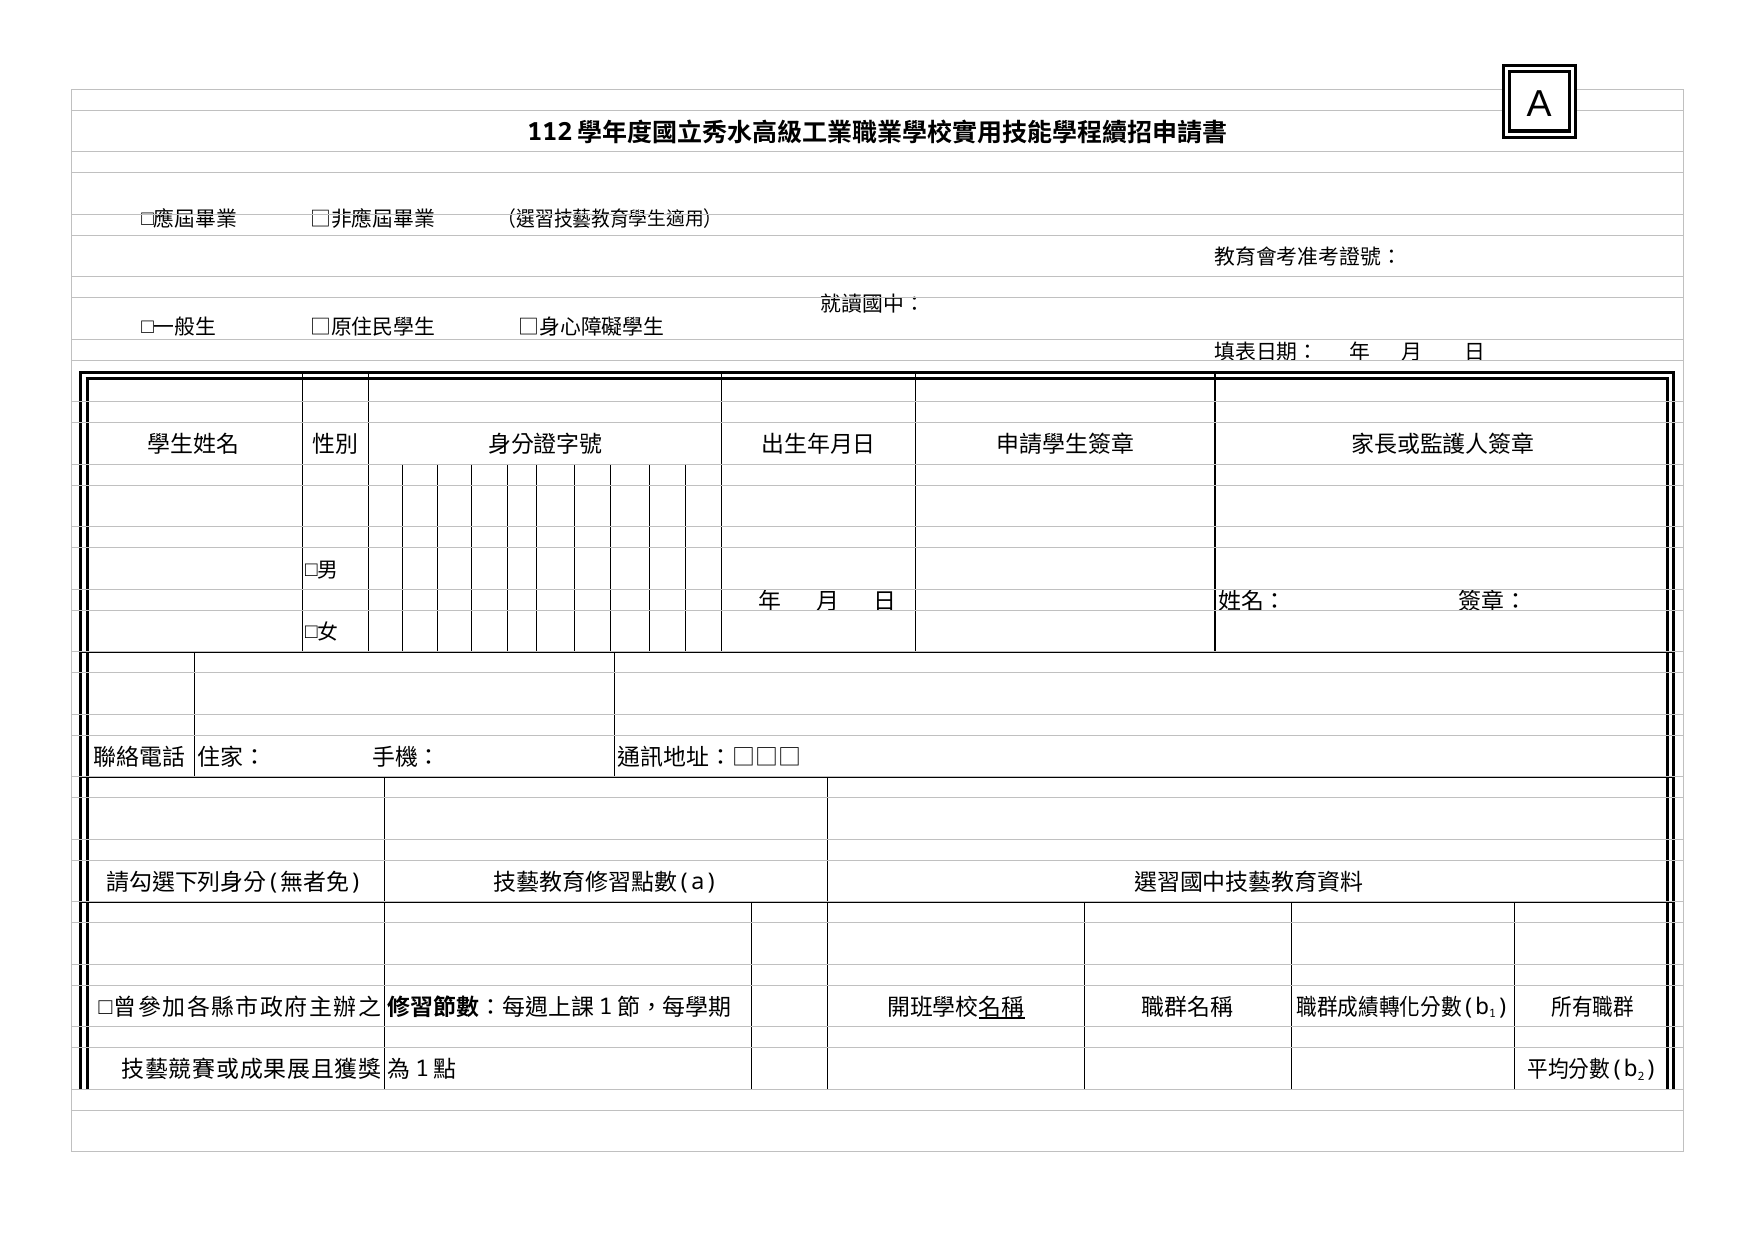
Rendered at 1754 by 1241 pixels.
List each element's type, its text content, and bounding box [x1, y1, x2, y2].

table_cell 年 月 日 [722, 527, 915, 547]
table_cell 出生年月日 [722, 423, 915, 464]
text A [1526, 81, 1553, 122]
table_cell [369, 380, 721, 401]
table_cell 學生姓名 [89, 423, 302, 464]
table_cell [537, 486, 574, 526]
table_header □應屆畢業 □非應屆畢業 （選習技藝教育學生適用） □一般生 □原住民學生 □身心障礙學生 [84, 277, 809, 297]
table_cell [89, 715, 194, 735]
table_cell [508, 527, 536, 547]
table_cell [828, 840, 1666, 860]
table_cell [828, 798, 1666, 839]
table_cell [1085, 965, 1291, 985]
table_cell [89, 923, 384, 964]
table_cell [385, 965, 751, 985]
table_cell [575, 465, 610, 485]
table_cell [369, 548, 402, 589]
table_cell [438, 590, 471, 610]
table_cell □男 [303, 548, 368, 589]
table_cell [575, 548, 610, 589]
table_cell [403, 590, 437, 610]
table_cell 申請學生簽章 [916, 423, 1214, 464]
table_cell [89, 903, 384, 922]
table_header [1645, 173, 1670, 214]
table_cell [1292, 903, 1514, 922]
table_cell [195, 673, 369, 714]
table_cell [508, 590, 536, 610]
table_cell 手機： [369, 736, 614, 776]
table_cell [438, 527, 471, 547]
table_cell [303, 380, 368, 401]
table_cell [916, 380, 1214, 401]
table_cell [615, 715, 1666, 735]
table_cell [611, 590, 649, 610]
table_cell [369, 673, 614, 714]
table_cell [369, 402, 721, 422]
table_cell [752, 923, 827, 964]
table_cell [615, 653, 1666, 672]
table_cell [611, 486, 649, 526]
table_cell □女 [303, 611, 368, 651]
table_header [1645, 236, 1670, 276]
table_cell [1292, 1027, 1514, 1047]
table_cell 通訊地址：□□□ [615, 736, 1666, 776]
table_cell [472, 548, 507, 589]
table_cell [403, 465, 437, 485]
table_cell [89, 548, 302, 589]
table_cell 開班學校名稱 [828, 986, 1084, 1026]
table_cell [89, 1027, 384, 1047]
table_cell [385, 903, 751, 922]
table_cell [303, 465, 368, 485]
table_cell [686, 465, 721, 485]
table_cell 姓名： 簽章： [1216, 486, 1666, 526]
table_cell [303, 486, 368, 526]
table_cell [195, 715, 369, 735]
table_header [1210, 152, 1645, 172]
table_cell [828, 903, 1084, 922]
table_cell [1085, 903, 1291, 922]
table_header □應屆畢業 □非應屆畢業 （選習技藝教育學生適用） □一般生 □原住民學生 □身心障礙學生 [84, 236, 809, 276]
table_cell [1292, 923, 1514, 964]
table_cell [828, 1048, 1084, 1089]
table_cell [472, 486, 507, 526]
table_cell 住家： [195, 736, 369, 776]
table_cell □曾參加各縣市政府主辦之 [89, 986, 384, 1026]
table_cell [1292, 965, 1514, 985]
table_cell [303, 402, 368, 422]
table_cell [650, 590, 685, 610]
table_header [1645, 215, 1670, 235]
table_cell 年 月 日 [722, 590, 770, 610]
table_cell [89, 840, 384, 860]
table_cell [722, 380, 915, 401]
table_cell 年 月 日 [765, 590, 915, 610]
table_cell 技藝競賽或成果展且獲獎 [89, 1048, 384, 1089]
table_cell [615, 673, 1666, 714]
table_cell [916, 527, 1214, 547]
table_cell [537, 548, 574, 589]
table_cell [89, 590, 302, 610]
table_cell [916, 548, 1214, 589]
table_cell [1085, 923, 1291, 964]
table_cell [472, 611, 507, 651]
table_header [809, 215, 1210, 235]
table_cell [369, 590, 402, 610]
table_cell 姓名： 簽章： [1216, 611, 1666, 651]
table_cell [611, 548, 649, 589]
table_header □應屆畢業 □非應屆畢業 （選習技藝教育學生適用） □一般生 □原住民學生 □身心障礙學生 [84, 173, 809, 214]
table_cell [89, 611, 302, 651]
table_cell [472, 590, 507, 610]
table_cell 技藝教育修習點數(a) [385, 861, 827, 901]
table_header □應屆畢業 □非應屆畢業 （選習技藝教育學生適用） □一般生 □原住民學生 □身心障礙學生 [84, 152, 809, 172]
table_cell [89, 798, 384, 839]
table_cell [89, 486, 302, 526]
table_cell [438, 611, 471, 651]
table_cell 性別 [303, 423, 368, 464]
table_cell [89, 527, 302, 547]
table_cell 年 月 日 [722, 611, 915, 651]
table_cell [611, 527, 649, 547]
table_cell [385, 923, 751, 964]
table_cell 姓名： 簽章： [1222, 590, 1234, 610]
table_header [809, 173, 1210, 214]
table_cell [89, 402, 302, 422]
table_cell [650, 611, 685, 651]
table_cell [89, 965, 384, 985]
table_cell 家長或監護人簽章 [1216, 423, 1666, 464]
table_header 教育會考准考證號： [1210, 236, 1645, 276]
table_cell [472, 465, 507, 485]
table_cell [369, 465, 402, 485]
table_cell 年 月 日 [722, 465, 915, 485]
table_cell [575, 611, 610, 651]
table_cell [1292, 1048, 1514, 1089]
table_cell [537, 611, 574, 651]
table_cell [686, 611, 721, 651]
table_cell [650, 486, 685, 526]
table_cell [1515, 1027, 1666, 1047]
table_cell [508, 465, 536, 485]
table_cell [508, 611, 536, 651]
table_cell [916, 590, 1214, 610]
table_cell [916, 402, 1214, 422]
table_header [1210, 215, 1645, 235]
table_cell 年 月 日 [722, 548, 915, 589]
table_cell 姓名： 簽章： [1216, 590, 1223, 610]
table_cell 身分證字號 [369, 423, 721, 464]
table_header [1210, 277, 1645, 297]
table_header [809, 277, 1210, 297]
table_cell [89, 653, 194, 672]
table_cell 職群成績轉化分數(b1) [1292, 986, 1514, 1026]
table_cell [686, 590, 721, 610]
table_cell [438, 465, 471, 485]
table_cell 為1點 [385, 1048, 751, 1089]
table_cell [722, 402, 915, 422]
table_cell [828, 778, 1666, 797]
table_cell 年 月 日 [722, 486, 915, 526]
table_cell [828, 923, 1084, 964]
table_header [1645, 152, 1670, 172]
table_cell [403, 611, 437, 651]
table_cell [752, 986, 827, 1026]
table_cell [1515, 965, 1666, 985]
table_cell 姓名： 簽章： [1251, 590, 1666, 610]
table_cell [916, 465, 1214, 485]
table_header [1645, 277, 1670, 297]
table_cell 所有職群 [1515, 986, 1666, 1026]
table_cell [1515, 903, 1666, 922]
table_header [1210, 173, 1645, 214]
table_cell 平均分數(b2) [1515, 1048, 1666, 1089]
text 112學年度國立秀水高級工業職業學校實用技能學程續招申請書 [72, 90, 1502, 110]
table_cell [650, 527, 685, 547]
table_cell [508, 486, 536, 526]
table_cell [916, 611, 1214, 651]
table_header □應屆畢業 □非應屆畢業 （選習技藝教育學生適用） □一般生 □原住民學生 □身心障礙學生 [84, 298, 809, 339]
table_cell [686, 548, 721, 589]
table_cell [650, 548, 685, 589]
table_cell [752, 903, 827, 922]
table_cell [828, 965, 1084, 985]
table_header [1645, 298, 1670, 339]
table_cell [575, 527, 610, 547]
table_cell [1515, 923, 1666, 964]
table_header [1210, 361, 1645, 371]
table_cell [89, 465, 302, 485]
table_cell [752, 1027, 827, 1047]
table_cell [385, 840, 827, 860]
table_cell [369, 527, 402, 547]
table_cell [537, 465, 574, 485]
table_cell [1085, 1048, 1291, 1089]
text 112學年度國立秀水高級工業職業學校實用技能學程續招申請書 [72, 111, 1683, 151]
table_cell [575, 486, 610, 526]
table_cell [828, 1027, 1084, 1047]
table_cell [472, 527, 507, 547]
table_cell [650, 465, 685, 485]
table_cell [303, 527, 368, 547]
table_cell [195, 653, 369, 672]
table_header □應屆畢業 □非應屆畢業 （選習技藝教育學生適用） □一般生 □原住民學生 □身心障礙學生 [84, 340, 809, 360]
table_cell [369, 653, 614, 672]
table_cell 職群名稱 [1085, 986, 1291, 1026]
table_cell [438, 548, 471, 589]
table_cell [403, 527, 437, 547]
table_cell 姓名： 簽章： [1216, 548, 1666, 589]
table_header [1645, 361, 1670, 371]
table_cell 修習節數：每週上課1節，每學期 [385, 986, 751, 1026]
table_cell [611, 465, 649, 485]
table_cell [403, 486, 437, 526]
table_cell [369, 486, 402, 526]
table_cell [752, 965, 827, 985]
table_header □應屆畢業 □非應屆畢業 （選習技藝教育學生適用） □一般生 □原住民學生 □身心障礙學生 [84, 215, 809, 235]
text 112學年度國立秀水高級工業職業學校實用技能學程續招申請書 [1505, 67, 1574, 136]
table_header 就讀國中： [809, 298, 1210, 339]
table_cell [385, 778, 827, 797]
table_header □應屆畢業 □非應屆畢業 （選習技藝教育學生適用） □一般生 □原住民學生 □身心障礙學生 [84, 361, 809, 371]
table_cell [385, 1027, 751, 1047]
table_cell 選習國中技藝教育資料 [828, 861, 1666, 901]
table_header [1645, 340, 1670, 360]
table_cell [752, 1048, 827, 1089]
table_cell [89, 778, 384, 797]
table_cell [537, 527, 574, 547]
table_cell [611, 611, 649, 651]
table_cell [686, 486, 721, 526]
table_cell [369, 715, 614, 735]
table_header [1210, 298, 1645, 339]
table_header 填表日期： 年 月 日 [1210, 340, 1645, 360]
table_cell [1216, 402, 1666, 422]
table_cell [84, 374, 302, 401]
table_cell [686, 527, 721, 547]
table_cell [1216, 374, 1670, 401]
table_header [809, 340, 1210, 360]
table_cell [303, 590, 368, 610]
table_cell [369, 611, 402, 651]
table_cell [508, 548, 536, 589]
table_cell 聯絡電話 [89, 736, 194, 776]
table_cell [438, 486, 471, 526]
table_cell 請勾選下列身分(無者免) [89, 861, 384, 901]
text 112學年度國立秀水高級工業職業學校實用技能學程續招申請書 [1577, 90, 1683, 110]
table_cell 姓名： 簽章： [1216, 465, 1666, 485]
table_cell [403, 548, 437, 589]
table_header [809, 236, 1210, 276]
table_cell [1085, 1027, 1291, 1047]
table_cell [89, 673, 194, 714]
table_header [809, 361, 1210, 371]
table_cell [575, 590, 610, 610]
table_cell [916, 486, 1214, 526]
table_header [809, 152, 1210, 172]
table_cell [537, 590, 574, 610]
table_cell 姓名： 簽章： [1216, 527, 1666, 547]
table_cell [385, 798, 827, 839]
table_cell 姓名： 簽章： [1235, 590, 1250, 610]
